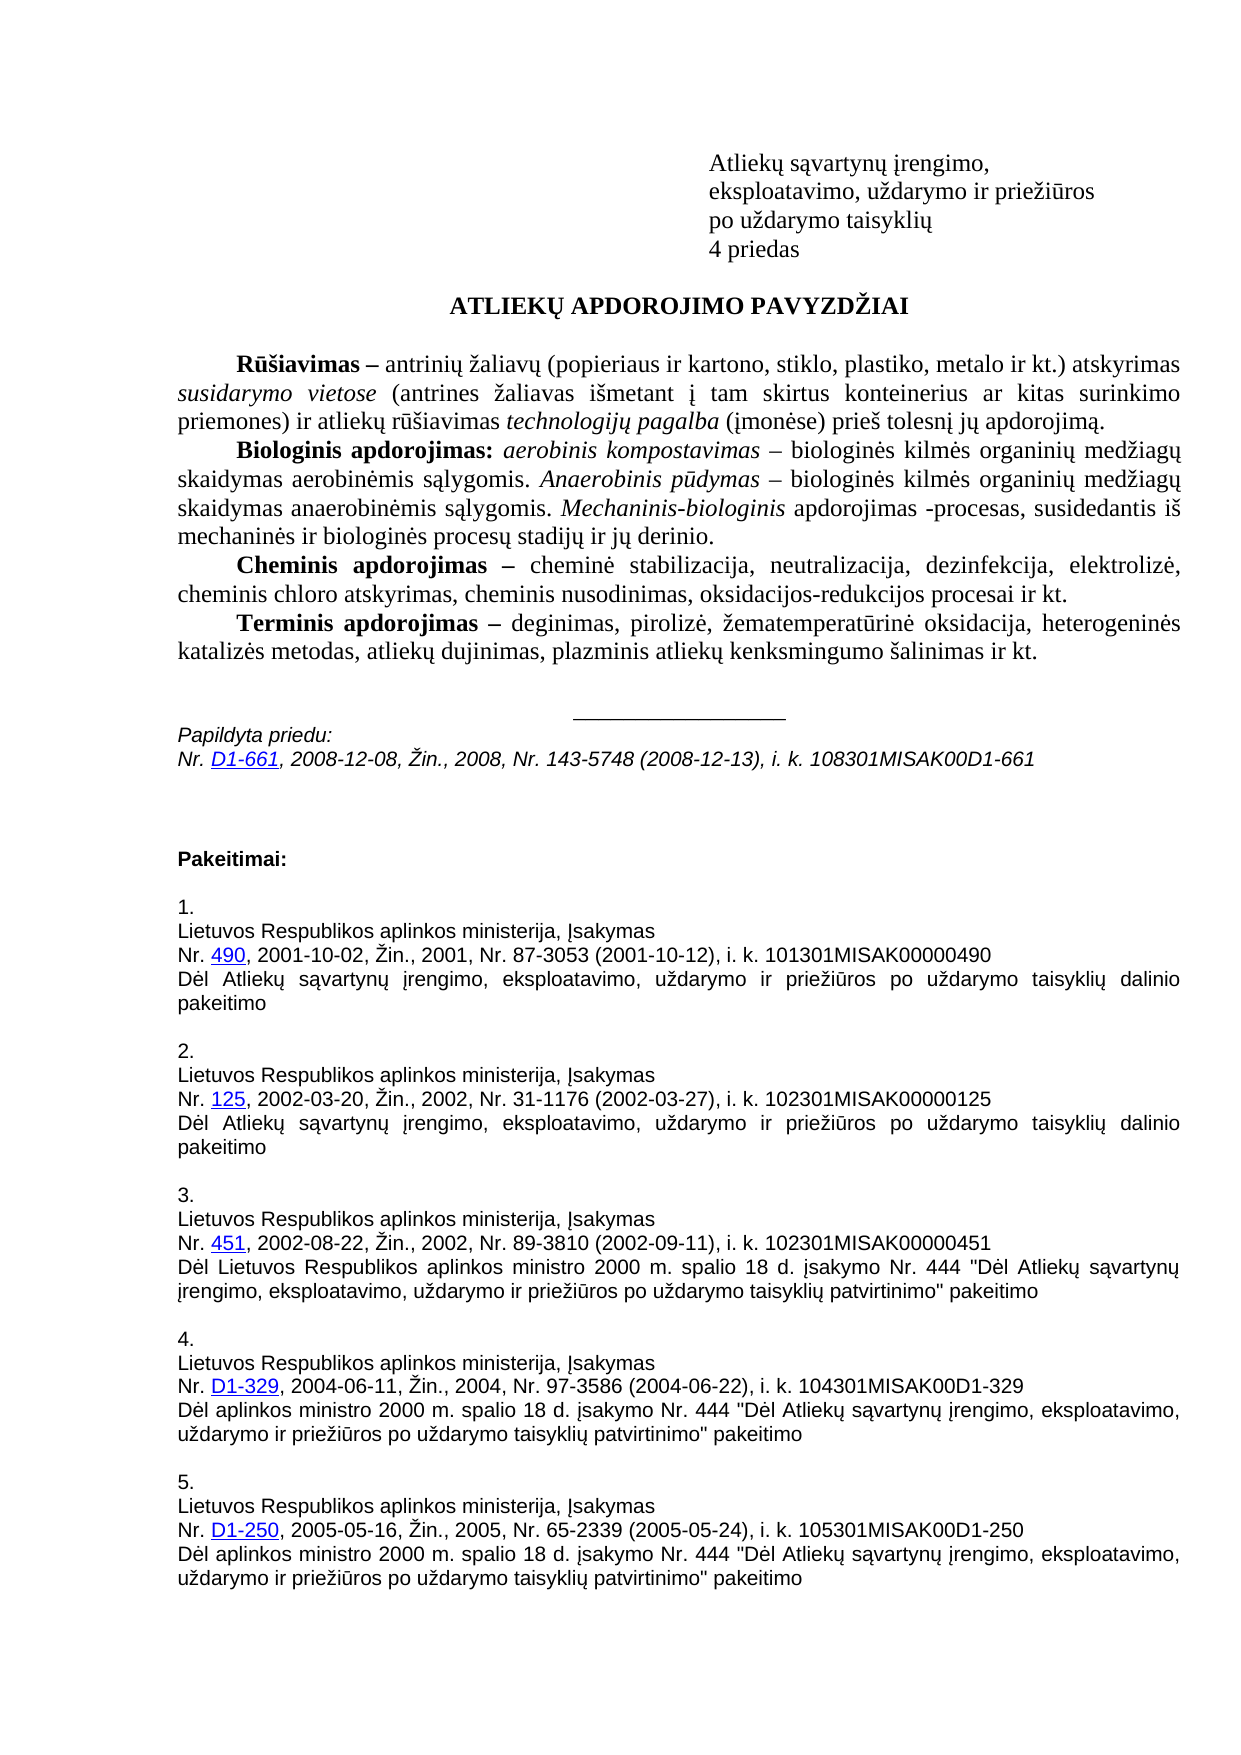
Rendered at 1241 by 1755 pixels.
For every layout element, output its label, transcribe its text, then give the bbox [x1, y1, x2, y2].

text Dėl Lietuvos Respublikos aplinkos ministro 2000 m. spalio 18 d. įsakymo Nr. 444 "Dėl Atliekų sąvartynų įrengimo, eksploatavimo, uždarymo ir priežiūros po uždarymo taisyklių patvirtinimo" pakeitimo [177, 1254, 1181, 1302]
text 3. [177, 1183, 1181, 1207]
text Lietuvos Respublikos aplinkos ministerija, Įsakymas [177, 1494, 1181, 1518]
text Lietuvos Respublikos aplinkos ministerija, Įsakymas [177, 1350, 1181, 1374]
text Terminis apdorojimas – deginimas, pirolizė, žematemperatūrinė oksidacija, heterogeninės katalizės metodas, atliekų dujinimas, plazminis atliekų kenksmingumo šalinimas ir kt. [177, 608, 1181, 665]
text Atliekų sąvartynų įrengimo, [177, 148, 1181, 176]
text _________________ [177, 694, 1181, 723]
text Nr. 490, 2001-10-02, Žin., 2001, Nr. 87-3053 (2001-10-12), i. k. 101301MISAK00000490 [177, 943, 1181, 967]
text Papildyta priedu: [177, 723, 1181, 747]
text Nr. D1-661, 2008-12-08, Žin., 2008, Nr. 143-5748 (2008-12-13), i. k. 108301MISAK00D1-661 [177, 747, 1181, 771]
text 2. [177, 1039, 1181, 1063]
text Nr. D1-250, 2005-05-16, Žin., 2005, Nr. 65-2339 (2005-05-24), i. k. 105301MISAK00D1-250 [177, 1518, 1181, 1542]
text Dėl Atliekų sąvartynų įrengimo, eksploatavimo, uždarymo ir priežiūros po uždarymo taisyklių dalinio pakeitimo [177, 1111, 1181, 1159]
text po uždarymo taisyklių [177, 205, 1181, 234]
text 5. [177, 1470, 1181, 1494]
text Dėl aplinkos ministro 2000 m. spalio 18 d. įsakymo Nr. 444 "Dėl Atliekų sąvartynų įrengimo, eksploatavimo, uždarymo ir priežiūros po uždarymo taisyklių patvirtinimo" pakeitimo [177, 1398, 1181, 1446]
text Lietuvos Respublikos aplinkos ministerija, Įsakymas [177, 1063, 1181, 1087]
text Dėl aplinkos ministro 2000 m. spalio 18 d. įsakymo Nr. 444 "Dėl Atliekų sąvartynų įrengimo, eksploatavimo, uždarymo ir priežiūros po uždarymo taisyklių patvirtinimo" pakeitimo [177, 1542, 1181, 1590]
text Biologinis apdorojimas: aerobinis kompostavimas – biologinės kilmės organinių medžiagų skaidymas aerobinėmis sąlygomis. Anaerobinis pūdymas – biologinės kilmės organinių medžiagų skaidymas anaerobinėmis sąlygomis. Mechaninis-biologinis apdorojimas -procesas, susidedantis iš mechaninės ir biologinės procesų stadijų ir jų derinio. [177, 435, 1181, 550]
text Nr. 451, 2002-08-22, Žin., 2002, Nr. 89-3810 (2002-09-11), i. k. 102301MISAK00000451 [177, 1231, 1181, 1254]
text Nr. D1-329, 2004-06-11, Žin., 2004, Nr. 97-3586 (2004-06-22), i. k. 104301MISAK00D1-329 [177, 1374, 1181, 1398]
text Cheminis apdorojimas – cheminė stabilizacija, neutralizacija, dezinfekcija, elektrolizė, cheminis chloro atskyrimas, cheminis nusodinimas, oksidacijos-redukcijos procesai ir kt. [177, 550, 1181, 608]
text Rūšiavimas – antrinių žaliavų (popieriaus ir kartono, stiklo, plastiko, metalo ir kt.) atskyrimas susidarymo vietose (antrines žaliavas išmetant į tam skirtus konteinerius ar kitas surinkimo priemones) ir atliekų rūšiavimas technologijų pagalba (įmonėse) prieš tolesnį jų apdorojimą. [177, 349, 1181, 435]
text Lietuvos Respublikos aplinkos ministerija, Įsakymas [177, 919, 1181, 943]
text Lietuvos Respublikos aplinkos ministerija, Įsakymas [177, 1207, 1181, 1231]
text Pakeitimai: [177, 847, 1181, 871]
text Nr. 125, 2002-03-20, Žin., 2002, Nr. 31-1176 (2002-03-27), i. k. 102301MISAK00000125 [177, 1087, 1181, 1111]
text 4 priedas [177, 234, 1181, 263]
text ATLIEKŲ APDOROJIMO PAVYZDŽIAI [177, 291, 1181, 320]
text eksploatavimo, uždarymo ir priežiūros [177, 176, 1181, 205]
text Dėl Atliekų sąvartynų įrengimo, eksploatavimo, uždarymo ir priežiūros po uždarymo taisyklių dalinio pakeitimo [177, 967, 1181, 1015]
text 4. [177, 1326, 1181, 1350]
text 1. [177, 895, 1181, 919]
